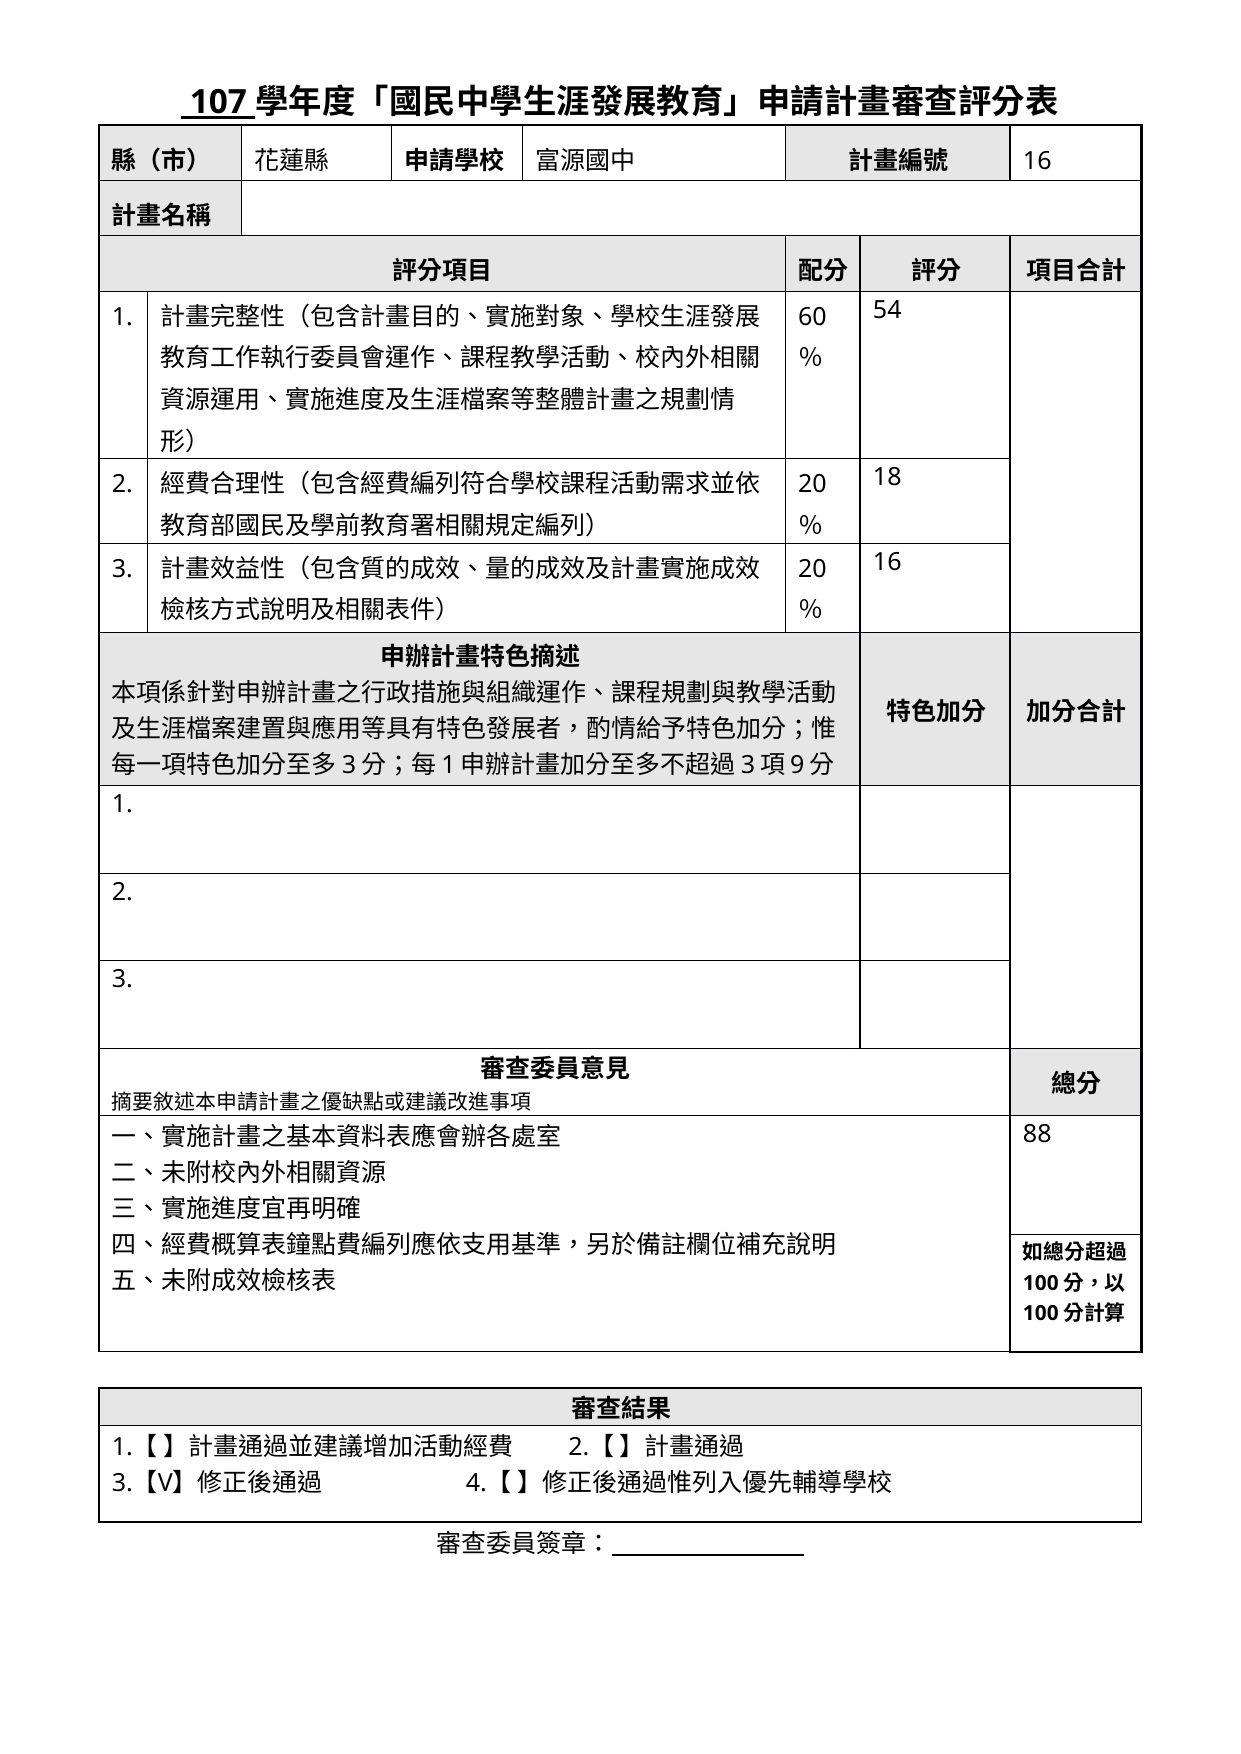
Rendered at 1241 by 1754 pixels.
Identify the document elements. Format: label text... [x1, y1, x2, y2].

table_cell 20％ [786, 544, 859, 632]
table_cell 1. [100, 292, 147, 458]
table_header 花蓮縣 [242, 126, 391, 180]
table_cell [861, 961, 1009, 1047]
table_cell 3. [100, 544, 147, 632]
text 107 學年度「國民中學生涯發展教育」申請計畫審查評分表 [75, 75, 1165, 124]
table_cell 評分 [861, 236, 1009, 291]
table_cell 加分合計 [1011, 633, 1140, 785]
table_cell 計畫名稱 [100, 181, 241, 235]
text 審查委員簽章： [75, 1523, 1165, 1559]
table_cell 計畫效益性（包含質的成效、量的成效及計畫實施成效檢核方式說明及相關表件） [148, 544, 785, 632]
table_cell 1. [100, 786, 859, 872]
table_header 審查結果 [100, 1389, 1141, 1425]
table_cell 88 [1011, 1116, 1140, 1234]
table_cell 60％ [786, 292, 859, 458]
table_cell [861, 786, 1009, 872]
table_cell 一、實施計畫之基本資料表應會辦各處室 二、未附校內外相關資源 三、實施進度宜再明確 四、經費概算表鐘點費編列應依支用基準，另於備註欄位補充說明 五、未附成效檢核表 [100, 1116, 1009, 1351]
table_cell 申辦計畫特色摘述 本項係針對申辦計畫之行政措施與組織運作、課程規劃與教學活動及生涯檔案建置與應用等具有特色發展者，酌情給予特色加分；惟每一項特色加分至多3分；每1申辦計畫加分至多不超過3項9分 [100, 633, 859, 785]
table_header 縣（市） [100, 126, 241, 180]
table_cell 如總分超過100分，以100分計算 [1011, 1235, 1140, 1351]
table_cell 經費合理性（包含經費編列符合學校課程活動需求並依教育部國民及學前教育署相關規定編列） [148, 459, 785, 543]
table_cell [242, 181, 1140, 235]
table_cell [1011, 292, 1140, 632]
table_cell 2. [100, 874, 859, 960]
table_cell 18 [861, 459, 1009, 543]
table_header 富源國中 [523, 126, 785, 180]
table_cell 審查委員意見 摘要敘述本申請計畫之優缺點或建議改進事項 [100, 1049, 1009, 1115]
table_cell 1.【 】計畫通過並建議增加活動經費 2.【 】計畫通過 3.【V】修正後通過 4.【 】修正後通過惟列入優先輔導學校 [100, 1426, 1141, 1521]
table_cell 3. [100, 961, 859, 1047]
table_cell 配分 [786, 236, 859, 291]
table_cell 總分 [1011, 1049, 1140, 1115]
table_cell 2. [100, 459, 147, 543]
table_cell [1011, 786, 1140, 1047]
table_header 申請學校 [392, 126, 522, 180]
table_cell 20％ [786, 459, 859, 543]
table_cell [861, 874, 1009, 960]
table_cell 特色加分 [861, 633, 1009, 785]
table_cell 評分項目 [100, 236, 785, 291]
table_cell 54 [861, 292, 1009, 458]
table_cell 計畫完整性（包含計畫目的、實施對象、學校生涯發展教育工作執行委員會運作、課程教學活動、校內外相關資源運用、實施進度及生涯檔案等整體計畫之規劃情形） [148, 292, 785, 458]
table_cell 16 [861, 544, 1009, 632]
table_cell 項目合計 [1011, 236, 1140, 291]
table_header 計畫編號 [786, 126, 1009, 180]
table_header 16 [1011, 126, 1140, 180]
